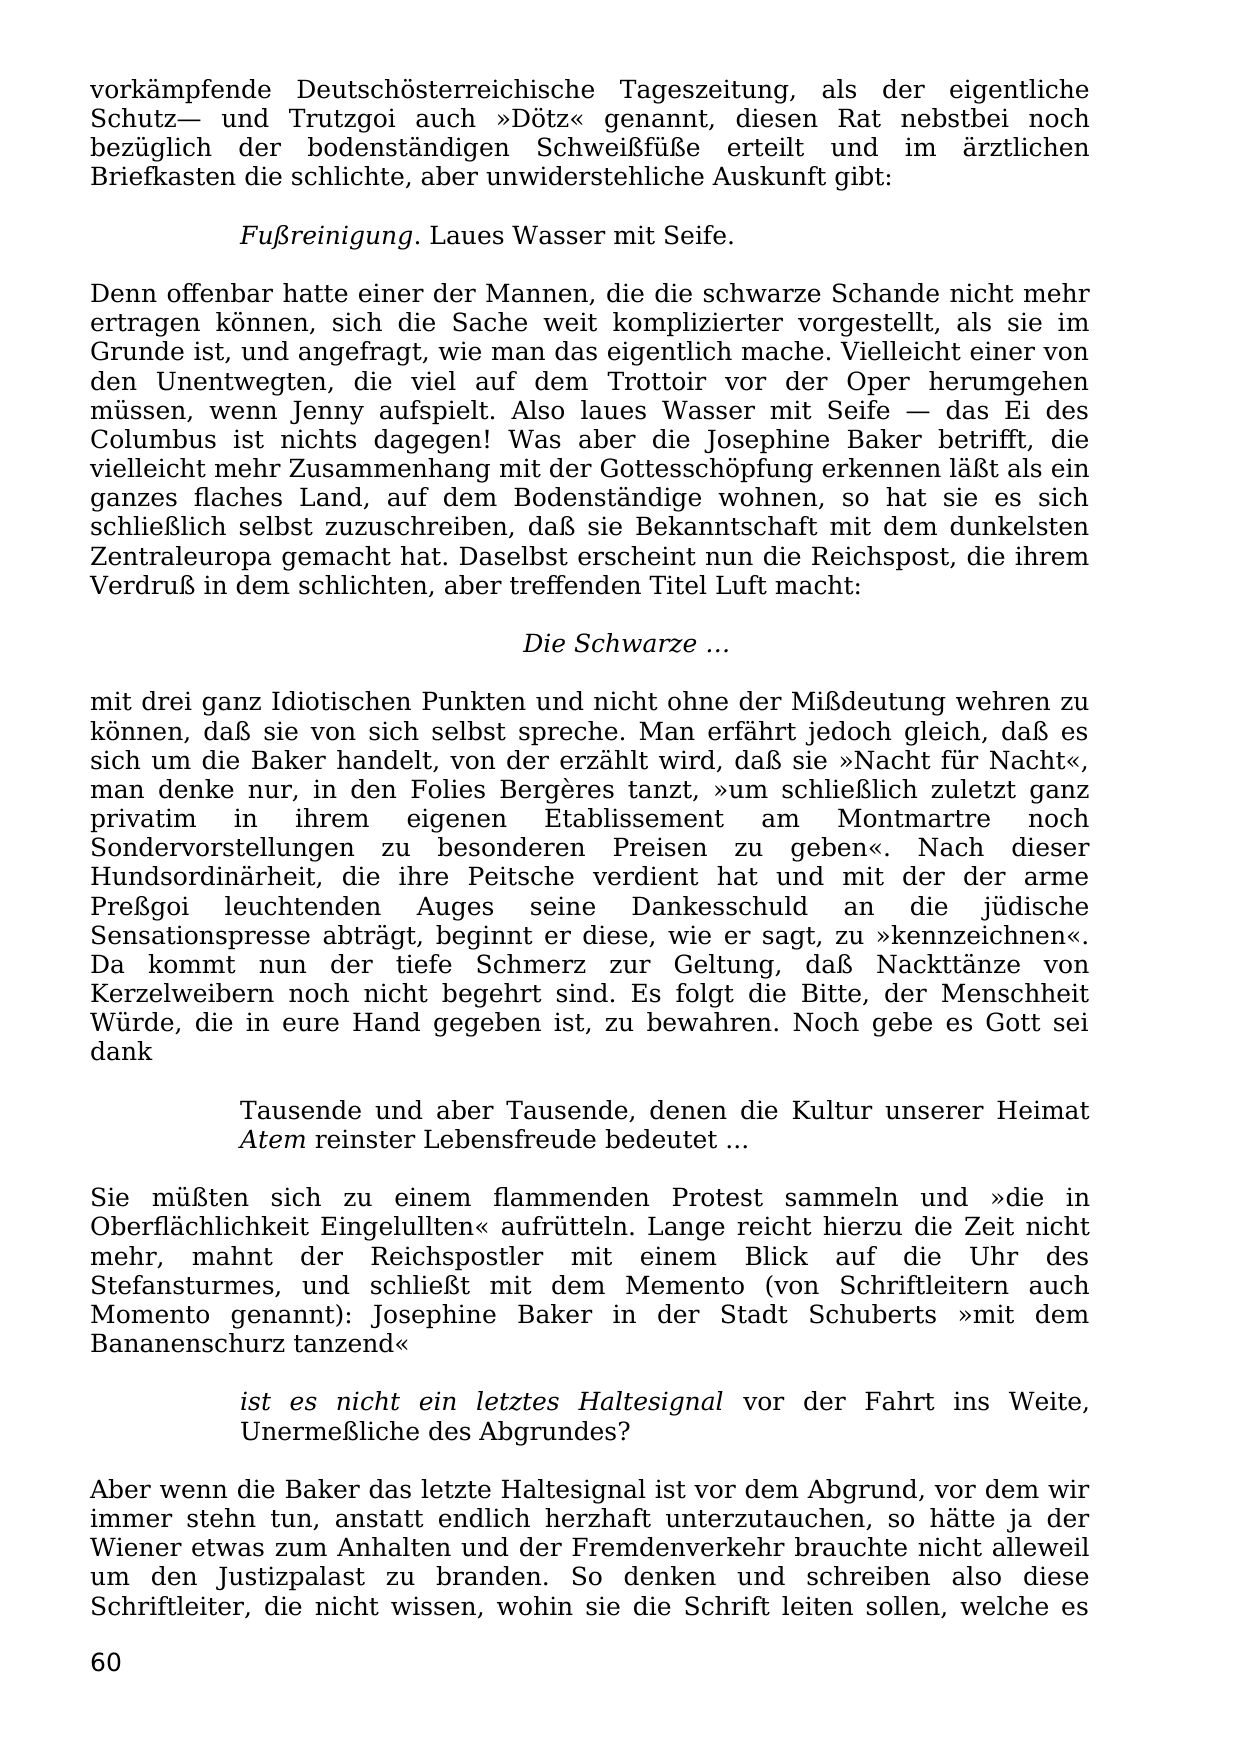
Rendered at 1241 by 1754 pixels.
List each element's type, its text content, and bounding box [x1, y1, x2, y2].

text Sie müßten sich zu einem flammenden Protest sammeln und »die in Oberflächlichkeit Eingelullten« aufrütteln. Lange reicht hierzu die Zeit nicht mehr, mahnt der Reichspostler mit einem Blick auf die Uhr des Stefansturmes, und schließt mit dem Memento (von Schriftleitern auch Momento genannt): Josephine Baker in der Stadt Schuberts »mit dem Bananenschurz tanzend« [90, 1183, 1091, 1358]
text Denn offenbar hatte einer der Mannen, die die schwarze Schande nicht mehr ertragen können, sich die Sache weit komplizierter vorgestellt, als sie im Grunde ist, und angefragt, wie man das eigentlich mache. Vielleicht einer von den Unentwegten, die viel auf dem Trottoir vor der Oper herumgehen müssen, wenn Jenny aufspielt. Also laues Wasser mit Seife — das Ei des Columbus ist nichts dagegen! Was aber die Josephine Baker betrifft, die vielleicht mehr Zusammenhang mit der Gottesschöpfung erkennen läßt als ein ganzes flaches Land, auf dem Bodenständige wohnen, so hat sie es sich schließlich selbst zuzuschreiben, daß sie Bekanntschaft mit dem dunkelsten Zentraleuropa gemacht hat. Daselbst erscheint nun die Reichspost, die ihrem Verdruß in dem schlichten, aber treffenden Titel Luft macht: [90, 279, 1091, 600]
text Wenn ich freilich die Druckwelt betrachte, in der sich schlichte Arier hoffnungslos abquälen, den jüdischen Kollegen die Petites nachzumachen, das Anreißertum und die Brillanz der Schmucknotiz, den Hautgout der Sensation (den sie wahrscheinlich Hugo nennen), diese armen Teufel, die das Pech haben, nicht von Miskolcz eingewandert, sondern bodenständig zu sein und wohl auf Lebensdauer zu bleiben, und die für den Journaldienst nichts mitbringen als das Analphabetentum, ohne die Fähigkeit es zu gebrauchen — dann freilich werde ich eher des Zusammenhanges gewahr zwischen dem Zeitungswesen und einer Volksart, die auf dem Weg der Rückbildung zum Neandertalertum rapide Fortschritte macht, während es mir immer ein Problem sein wird, wie Juden nicht finden sollen, daß ihnen die Neue Freie Presse zu blöd ist. Da haben wir also die Wiener Neuesten Nachrichten, eine Zeitung, der ich öfter schon nachgewiesen habe, daß sie in großdeutscher Sprache geschrieben ist. Sie und die Reichspost sind in diesen Tagen etwa der Ausdruck der Gedanken, die ich einmal in der Beschreibung des Wiener Straßenlebens, durch das ein Neger chauffiert, festzuhalten versucht habe: »A Näägaa — !«, »Geh hörst'rr schau drr den schwoazen Murl an!«, »Hörst Murl, wosch di o!«, »Geh ham, Schwoazer, verschandelst uns jo die gonze Stodtt«, »Do fohr oba, zur Daunau und wosch dii — !« Während die vorkämpfende Deutschösterreichische Tageszeitung, als der eigentliche Schutz— und Trutzgoi auch »Dötz« genannt, diesen Rat nebstbei noch bezüglich der bodenständigen Schweißfüße erteilt und im ärztlichen Briefkasten die schlichte, aber unwiderstehliche Auskunft gibt: [90, 75, 1091, 192]
text Fußreinigung. Laues Wasser mit Seife. [240, 221, 1091, 250]
text Die Schwarze … [90, 629, 1091, 658]
text Aber wenn die Baker das letzte Haltesignal ist vor dem Abgrund, vor dem wir immer stehn tun, anstatt endlich herzhaft unterzutauchen, so hätte ja der Wiener etwas zum Anhalten und der Fremdenverkehr brauchte nicht alleweil um den Justizpalast zu branden. So denken und schreiben also diese Schriftleiter, die nicht wissen, wohin sie die Schrift leiten sollen, welche es [90, 1475, 1091, 1621]
text ist es nicht ein letztes Haltesignal vor der Fahrt ins Weite, Unermeßliche des Abgrundes? [240, 1387, 1091, 1446]
text mit drei ganz Idiotischen Punkten und nicht ohne der Mißdeutung wehren zu können, daß sie von sich selbst spreche. Man erfährt jedoch gleich, daß es sich um die Baker handelt, von der erzählt wird, daß sie »Nacht für Nacht«, man denke nur, in den Folies Bergères tanzt, »um schließlich zuletzt ganz privatim in ihrem eigenen Etablissement am Montmartre noch Sondervorstellungen zu besonderen Preisen zu geben«. Nach dieser Hundsordinärheit, die ihre Peitsche verdient hat und mit der der arme Preßgoi leuchtenden Auges seine Dankesschuld an die jüdische Sensationspresse abträgt, beginnt er diese, wie er sagt, zu »kennzeichnen«. Da kommt nun der tiefe Schmerz zur Geltung, daß Nackttänze von Kerzelweibern noch nicht begehrt sind. Es folgt die Bitte, der Menschheit Würde, die in eure Hand gegeben ist, zu bewahren. Noch gebe es Gott sei dank [90, 687, 1091, 1067]
text Tausende und aber Tausende, denen die Kultur unserer Heimat Atem reinster Lebensfreude bedeutet ... [240, 1096, 1091, 1154]
